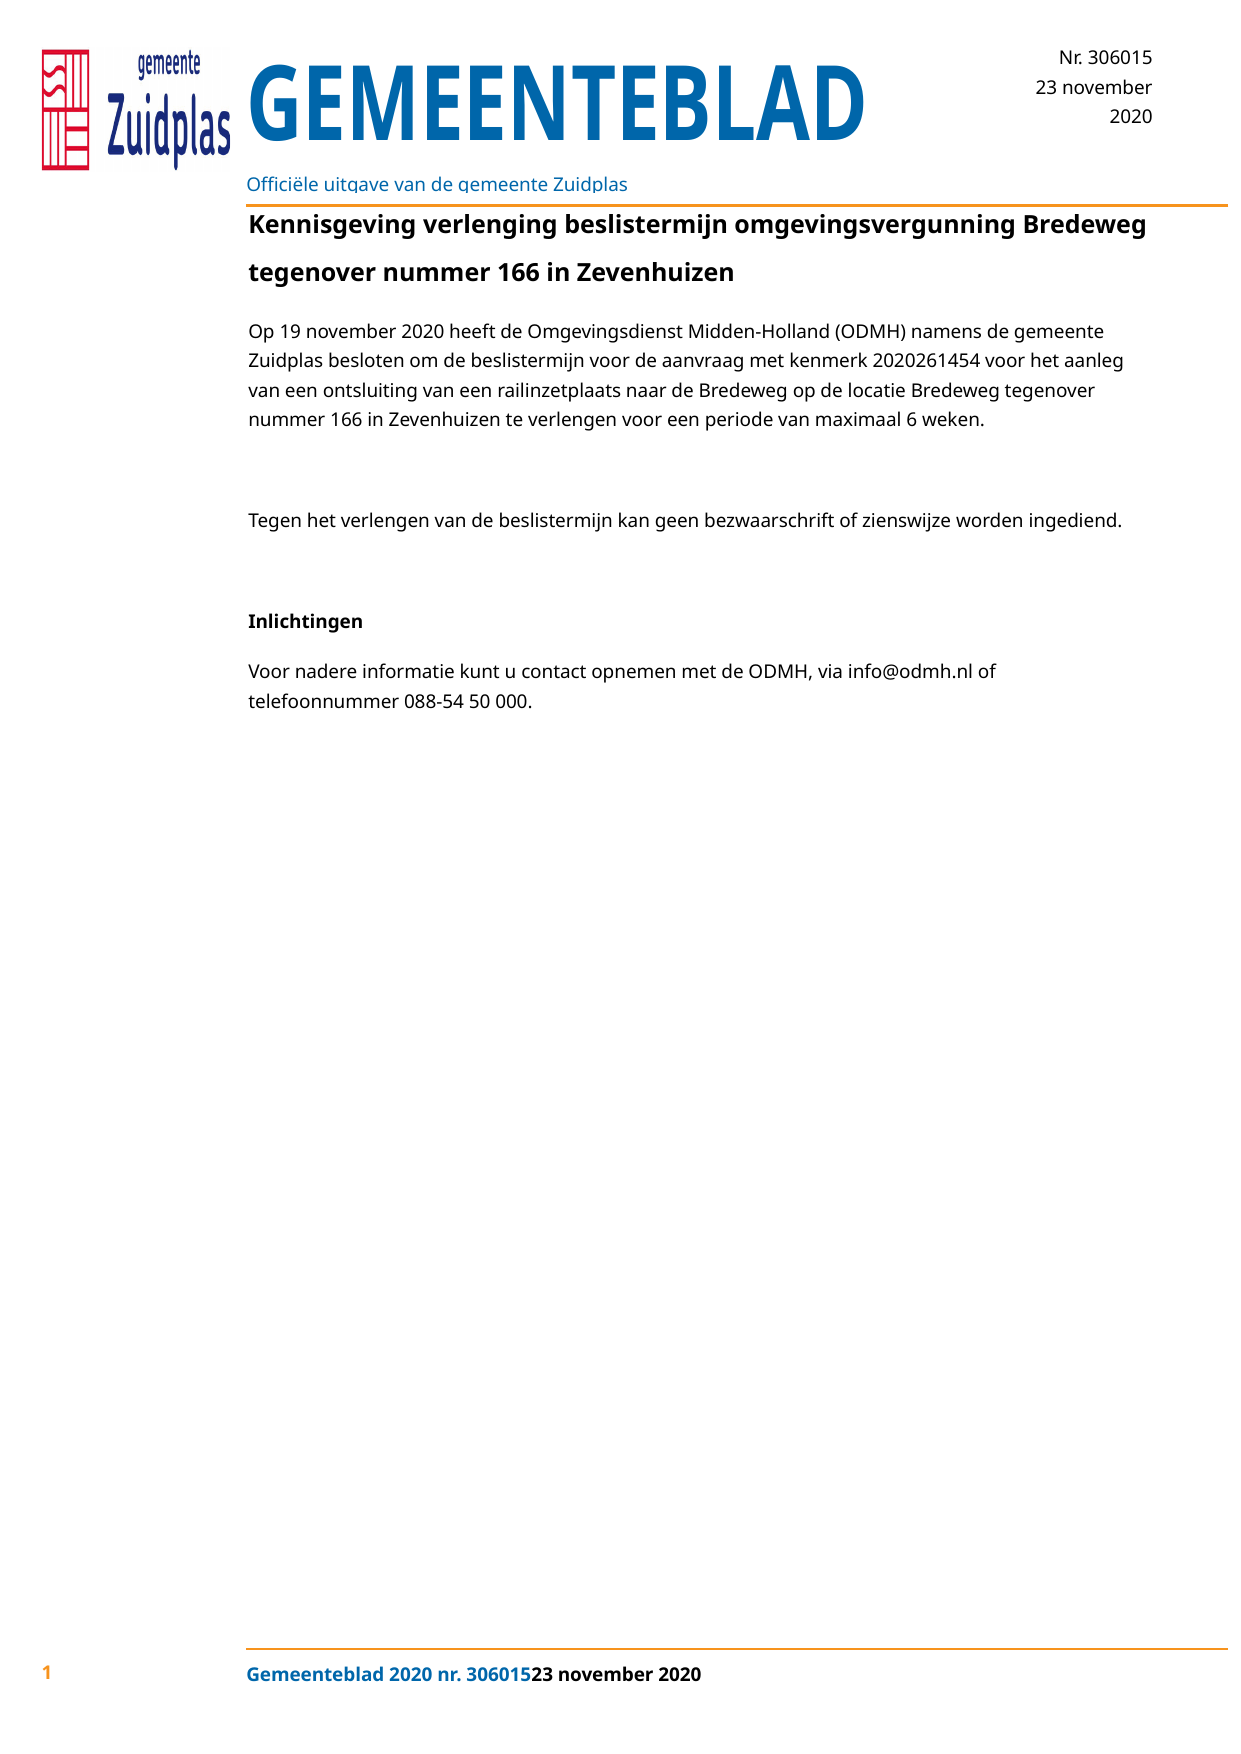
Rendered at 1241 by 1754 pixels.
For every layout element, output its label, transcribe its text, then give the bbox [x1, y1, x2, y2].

text Voor nadere informatie kunt u contact opnemen met de ODMH, via info@odmh.nl of telefoonnummer 088-54 50 000. [248, 659, 1152, 714]
picture [41, 47, 231, 172]
text Op 19 november 2020 heeft de Omgevingsdienst Midden-Holland (ODMH) namens de gemeente Zuidplas besloten om de beslistermijn voor de aanvraag met kenmerk 2020261454 voor het aanleg van een ontsluiting van een railinzetplaats naar de Bredeweg op de locatie Bredeweg tegenover nummer 166 in Zevenhuizen te verlengen voor een periode van maximaal 6 weken. [248, 318, 1152, 432]
text Tegen het verlengen van de beslistermijn kan geen bezwaarschrift of zienswijze worden ingediend. [248, 507, 1152, 533]
text Inlichtingen [248, 608, 1152, 634]
text Kennisgeving verlenging beslistermijn omgevingsvergunning Bredeweg tegenover nummer 166 in Zevenhuizen [248, 207, 1152, 288]
